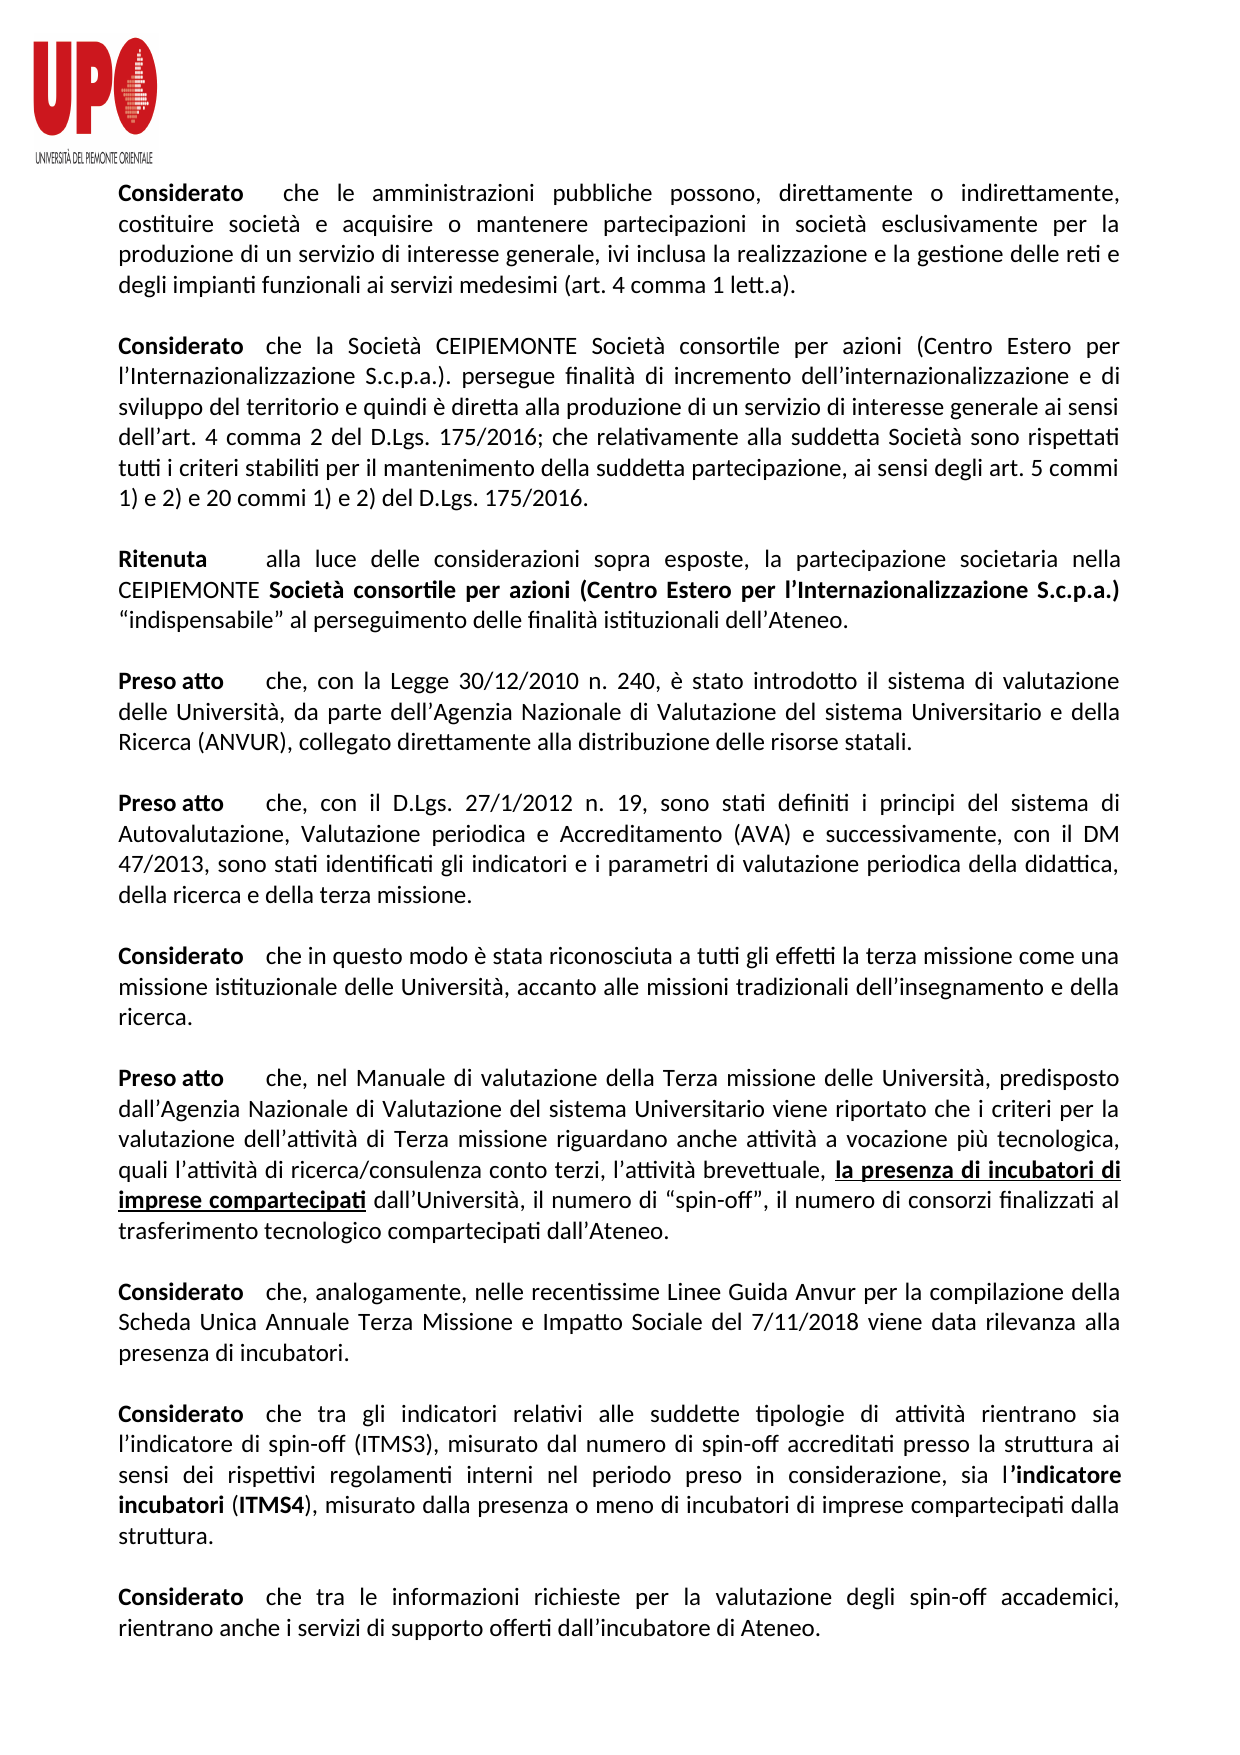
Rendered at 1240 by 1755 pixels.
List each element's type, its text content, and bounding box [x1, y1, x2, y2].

text Ritenuta alla luce delle considerazioni sopra esposte, la partecipazione societaria nella CEIPIEMONTE Società consortile per azioni (Centro Estero per l’Internazionalizzazione S.c.p.a.) “indispensabile” al perseguimento delle finalità istituzionali dell’Ateneo. [118, 543, 1121, 635]
text Considerato che la Società CEIPIEMONTE Società consortile per azioni (Centro Estero per l’Internazionalizzazione S.c.p.a.). persegue finalità di incremento dell’internazionalizzazione e di sviluppo del territorio e quindi è diretta alla produzione di un servizio di interesse generale ai sensi dell’art. 4 comma 2 del D.Lgs. 175/2016; che relativamente alla suddetta Società sono rispettati tutti i criteri stabiliti per il mantenimento della suddetta partecipazione, ai sensi degli art. 5 commi 1) e 2) e 20 commi 1) e 2) del D.Lgs. 175/2016. [118, 330, 1121, 513]
text Preso atto che, nel Manuale di valutazione della Terza missione delle Università, predisposto dall’Agenzia Nazionale di Valutazione del sistema Universitario viene riportato che i criteri per la valutazione dell’attività di Terza missione riguardano anche attività a vocazione più tecnologica, quali l’attività di ricerca/consulenza conto terzi, l’attività brevettuale, la presenza di incubatori di imprese compartecipati dall’Università, il numero di “spin-off”, il numero di consorzi finalizzati al trasferimento tecnologico compartecipati dall’Ateneo. [118, 1062, 1121, 1245]
text Preso atto che, con la Legge 30/12/2010 n. 240, è stato introdotto il sistema di valutazione delle Università, da parte dell’Agenzia Nazionale di Valutazione del sistema Universitario e della Ricerca (ANVUR), collegato direttamente alla distribuzione delle risorse statali. [118, 666, 1121, 757]
text Considerato che tra le informazioni richieste per la valutazione degli spin-off accademici, rientrano anche i servizi di supporto offerti dall’incubatore di Ateneo. [118, 1581, 1121, 1642]
text Considerato che le amministrazioni pubbliche possono, direttamente o indirettamente, costituire società e acquisire o mantenere partecipazioni in società esclusivamente per la produzione di un servizio di interesse generale, ivi inclusa la realizzazione e la gestione delle reti e degli impianti funzionali ai servizi medesimi (art. 4 comma 1 lett.a). [118, 177, 1121, 299]
text Considerato che, analogamente, nelle recentissime Linee Guida Anvur per la compilazione della Scheda Unica Annuale Terza Missione e Impatto Sociale del 7/11/2018 viene data rilevanza alla presenza di incubatori. [118, 1276, 1121, 1367]
text Considerato che in questo modo è stata riconosciuta a tutti gli effetti la terza missione come una missione istituzionale delle Università, accanto alle missioni tradizionali dell’insegnamento e della ricerca. [118, 940, 1121, 1032]
text Preso atto che, con il D.Lgs. 27/1/2012 n. 19, sono stati definiti i principi del sistema di Autovalutazione, Valutazione periodica e Accreditamento (AVA) e successivamente, con il DM 47/2013, sono stati identificati gli indicatori e i parametri di valutazione periodica della didattica, della ricerca e della terza missione. [118, 788, 1121, 910]
text Considerato che tra gli indicatori relativi alle suddette tipologie di attività rientrano sia l’indicatore di spin-off (ITMS3), misurato dal numero di spin-off accreditati presso la struttura ai sensi dei rispettivi regolamenti interni nel periodo preso in considerazione, sia l’indicatore incubatori (ITMS4), misurato dalla presenza o meno di incubatori di imprese compartecipati dalla struttura. [118, 1398, 1121, 1551]
